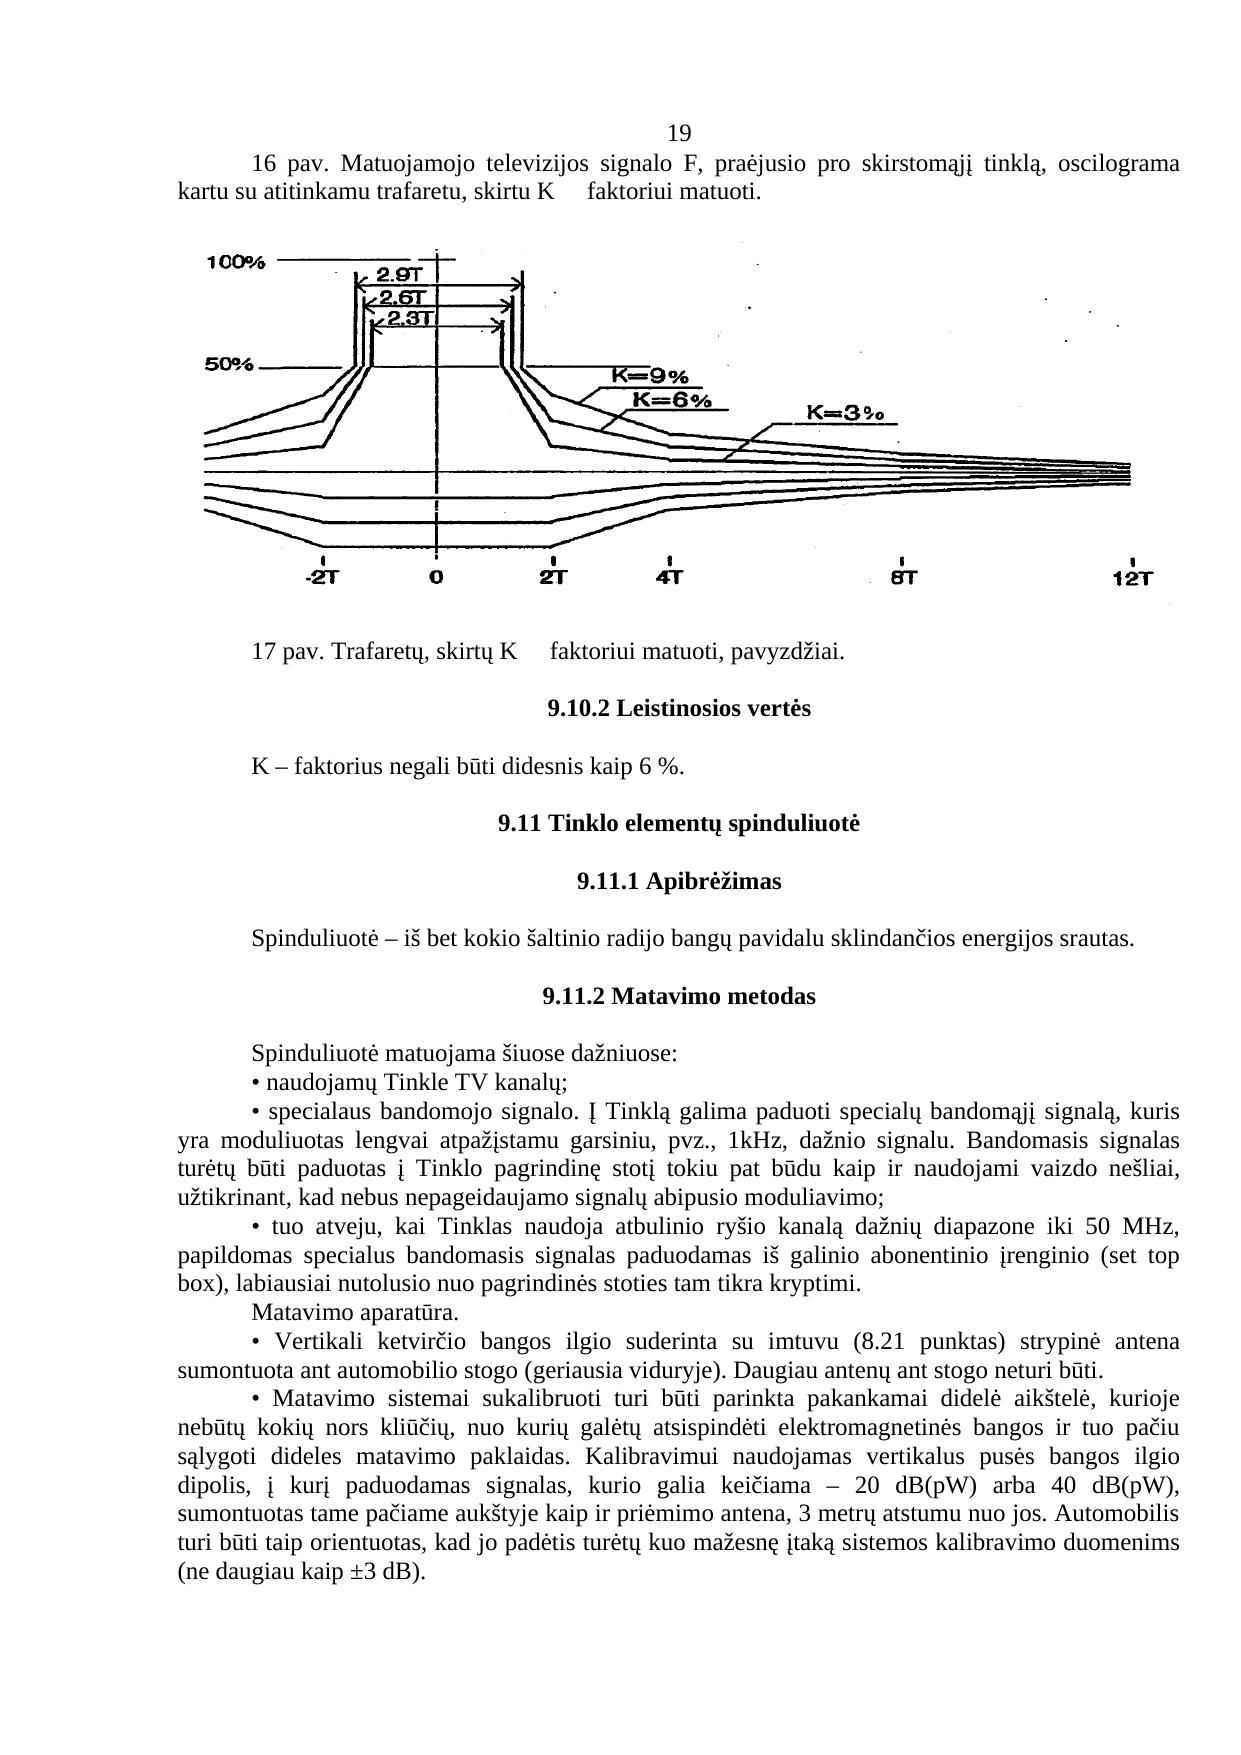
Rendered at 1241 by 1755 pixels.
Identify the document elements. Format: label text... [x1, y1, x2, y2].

text • naudojamų Tinkle TV kanalų; [177, 1067, 1181, 1096]
text Spinduliuotė matuojama šiuose dažniuose: [177, 1038, 1181, 1067]
text • Vertikali ketvirčio bangos ilgio suderinta su imtuvu (8.21 punktas) strypinė antena sumontuota ant automobilio stogo (geriausia viduryje). Daugiau antenų ant stogo neturi būti. [177, 1326, 1181, 1383]
text 16 pav. Matuojamojo televizijos signalo F, praėjusio pro skirstomąjį tinklą, oscilograma kartu su atitinkamu trafaretu, skirtu K  faktoriui matuoti. [177, 148, 1181, 205]
text • specialaus bandomojo signalo. Į Tinklą galima paduoti specialų bandomąjį signalą, kuris yra moduliuotas lengvai atpažįstamu garsiniu, pvz., 1kHz, dažnio signalu. Bandomasis signalas turėtų būti paduotas į Tinklo pagrindinę stotį tokiu pat būdu kaip ir naudojami vaizdo nešliai, užtikrinant, kad nebus nepageidaujamo signalų abipusio moduliavimo; [177, 1096, 1181, 1211]
text 9.11 Tinklo elementų spinduliuotė [177, 808, 1181, 837]
text 9.10.2 Leistinosios vertės [177, 693, 1181, 722]
text K – faktorius negali būti didesnis kaip 6 %. [177, 751, 1181, 780]
text • tuo atveju, kai Tinklas naudoja atbulinio ryšio kanalą dažnių diapazone iki 50 MHz, papildomas specialus bandomasis signalas paduodamas iš galinio abonentinio įrenginio (set top box), labiausiai nutolusio nuo pagrindinės stoties tam tikra kryptimi. [177, 1211, 1181, 1297]
text Matavimo aparatūra. [177, 1297, 1181, 1326]
text 17 pav. Trafaretų, skirtų K  faktoriui matuoti, pavyzdžiai. [177, 636, 1181, 665]
text 9.11.1 Apibrėžimas [177, 866, 1181, 895]
text • Matavimo sistemai sukalibruoti turi būti parinkta pakankamai didelė aikštelė, kurioje nebūtų kokių nors kliūčių, nuo kurių galėtų atsispindėti elektromagnetinės bangos ir tuo pačiu sąlygoti dideles matavimo paklaidas. Kalibravimui naudojamas vertikalus pusės bangos ilgio dipolis, į kurį paduodamas signalas, kurio galia keičiama – 20 dB(pW) arba 40 dB(pW), sumontuotas tame pačiame aukštyje kaip ir priėmimo antena, 3 metrų atstumu nuo jos. Automobilis turi būti taip orientuotas, kad jo padėtis turėtų kuo mažesnę įtaką sistemos kalibravimo duomenims (ne daugiau kaip ±3 dB). [177, 1383, 1181, 1585]
text 9.11.2 Matavimo metodas [177, 981, 1181, 1010]
text Spinduliuotė – iš bet kokio šaltinio radijo bangų pavidalu sklindančios energijos srautas. [177, 923, 1181, 952]
